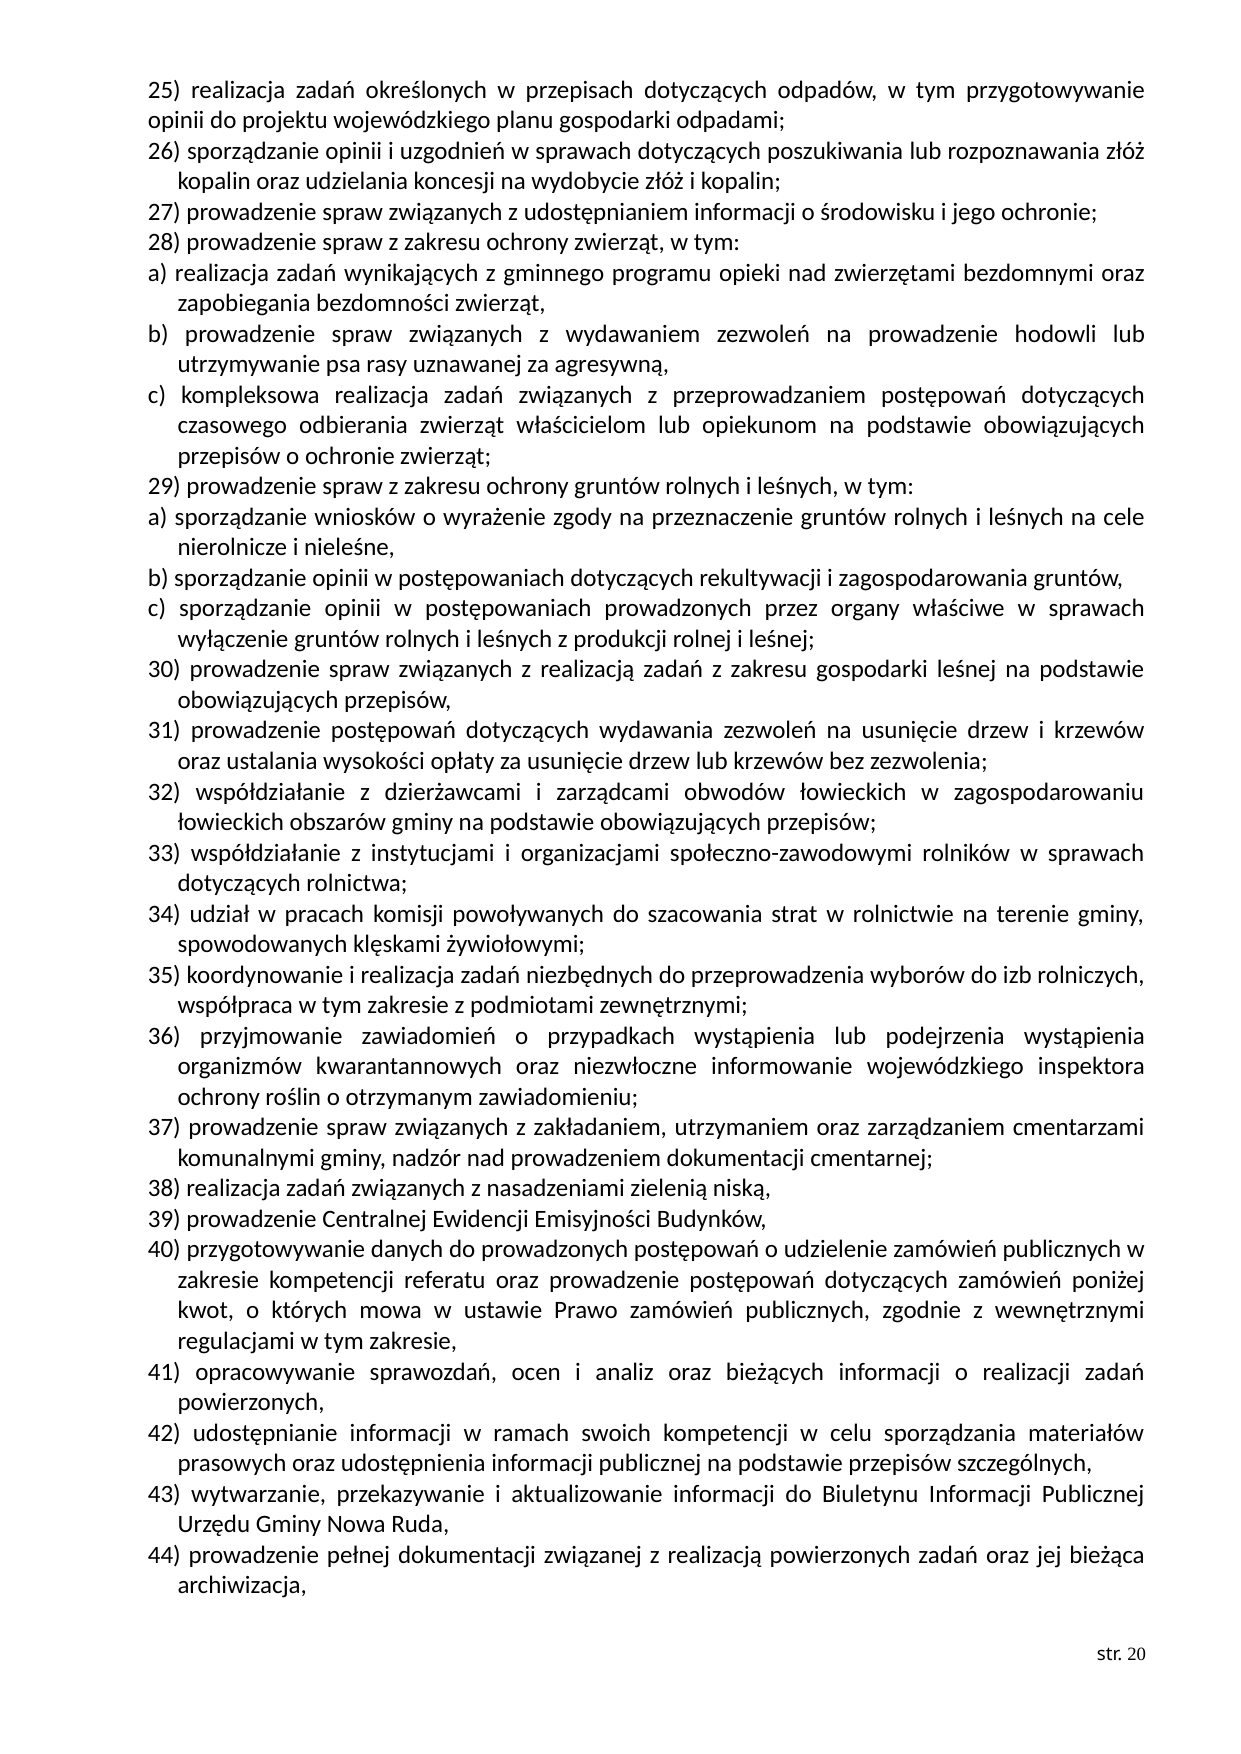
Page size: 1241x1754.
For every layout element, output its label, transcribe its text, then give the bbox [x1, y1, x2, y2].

text 29) prowadzenie spraw z zakresu ochrony gruntów rolnych i leśnych, w tym: [148, 471, 1146, 501]
text a) realizacja zadań wynikających z gminnego programu opieki nad zwierzętami bezdomnymi oraz zapobiegania bezdomności zwierząt, [148, 257, 1146, 318]
text 27) prowadzenie spraw związanych z udostępnianiem informacji o środowisku i jego ochronie; [148, 196, 1146, 226]
text 38) realizacja zadań związanych z nasadzeniami zielenią niską, [148, 1172, 1146, 1203]
text 33) współdziałanie z instytucjami i organizacjami społeczno-zawodowymi rolników w sprawach dotyczących rolnictwa; [148, 837, 1146, 898]
text 28) prowadzenie spraw z zakresu ochrony zwierząt, w tym: [148, 226, 1146, 257]
text 39) prowadzenie Centralnej Ewidencji Emisyjności Budynków, [148, 1203, 1146, 1233]
text 41) opracowywanie sprawozdań, ocen i analiz oraz bieżących informacji o realizacji zadań powierzonych, [148, 1356, 1146, 1417]
text 37) prowadzenie spraw związanych z zakładaniem, utrzymaniem oraz zarządzaniem cmentarzami komunalnymi gminy, nadzór nad prowadzeniem dokumentacji cmentarnej; [148, 1111, 1146, 1172]
text c) sporządzanie opinii w postępowaniach prowadzonych przez organy właściwe w sprawach wyłączenie gruntów rolnych i leśnych z produkcji rolnej i leśnej; [148, 593, 1146, 654]
text 34) udział w pracach komisji powoływanych do szacowania strat w rolnictwie na terenie gminy, spowodowanych klęskami żywiołowymi; [148, 898, 1146, 959]
text c) kompleksowa realizacja zadań związanych z przeprowadzaniem postępowań dotyczących czasowego odbierania zwierząt właścicielom lub opiekunom na podstawie obowiązujących przepisów o ochronie zwierząt; [148, 379, 1146, 471]
text b) sporządzanie opinii w postępowaniach dotyczących rekultywacji i zagospodarowania gruntów, [148, 562, 1146, 593]
text 32) współdziałanie z dzierżawcami i zarządcami obwodów łowieckich w zagospodarowaniu łowieckich obszarów gminy na podstawie obowiązujących przepisów; [148, 776, 1146, 837]
text 25) realizacja zadań określonych w przepisach dotyczących odpadów, w tym przygotowywanie opinii do projektu wojewódzkiego planu gospodarki odpadami; [148, 74, 1146, 135]
text 26) sporządzanie opinii i uzgodnień w sprawach dotyczących poszukiwania lub rozpoznawania złóż kopalin oraz udzielania koncesji na wydobycie złóż i kopalin; [148, 135, 1146, 196]
text a) sporządzanie wniosków o wyrażenie zgody na przeznaczenie gruntów rolnych i leśnych na cele nierolnicze i nieleśne, [148, 501, 1146, 562]
text 31) prowadzenie postępowań dotyczących wydawania zezwoleń na usunięcie drzew i krzewów oraz ustalania wysokości opłaty za usunięcie drzew lub krzewów bez zezwolenia; [148, 715, 1146, 776]
text b) prowadzenie spraw związanych z wydawaniem zezwoleń na prowadzenie hodowli lub utrzymywanie psa rasy uznawanej za agresywną, [148, 318, 1146, 379]
text 43) wytwarzanie, przekazywanie i aktualizowanie informacji do Biuletynu Informacji Publicznej Urzędu Gminy Nowa Ruda, [148, 1478, 1146, 1539]
text 40) przygotowywanie danych do prowadzonych postępowań o udzielenie zamówień publicznych w zakresie kompetencji referatu oraz prowadzenie postępowań dotyczących zamówień poniżej kwot, o których mowa w ustawie Prawo zamówień publicznych, zgodnie z wewnętrznymi regulacjami w tym zakresie, [148, 1233, 1146, 1356]
text 30) prowadzenie spraw związanych z realizacją zadań z zakresu gospodarki leśnej na podstawie obowiązujących przepisów, [148, 654, 1146, 715]
text 42) udostępnianie informacji w ramach swoich kompetencji w celu sporządzania materiałów prasowych oraz udostępnienia informacji publicznej na podstawie przepisów szczególnych, [148, 1417, 1146, 1478]
text 35) koordynowanie i realizacja zadań niezbędnych do przeprowadzenia wyborów do izb rolniczych, współpraca w tym zakresie z podmiotami zewnętrznymi; [148, 959, 1146, 1020]
text 44) prowadzenie pełnej dokumentacji związanej z realizacją powierzonych zadań oraz jej bieżąca archiwizacja, [148, 1539, 1146, 1600]
text 36) przyjmowanie zawiadomień o przypadkach wystąpienia lub podejrzenia wystąpienia organizmów kwarantannowych oraz niezwłoczne informowanie wojewódzkiego inspektora ochrony roślin o otrzymanym zawiadomieniu; [148, 1020, 1146, 1111]
